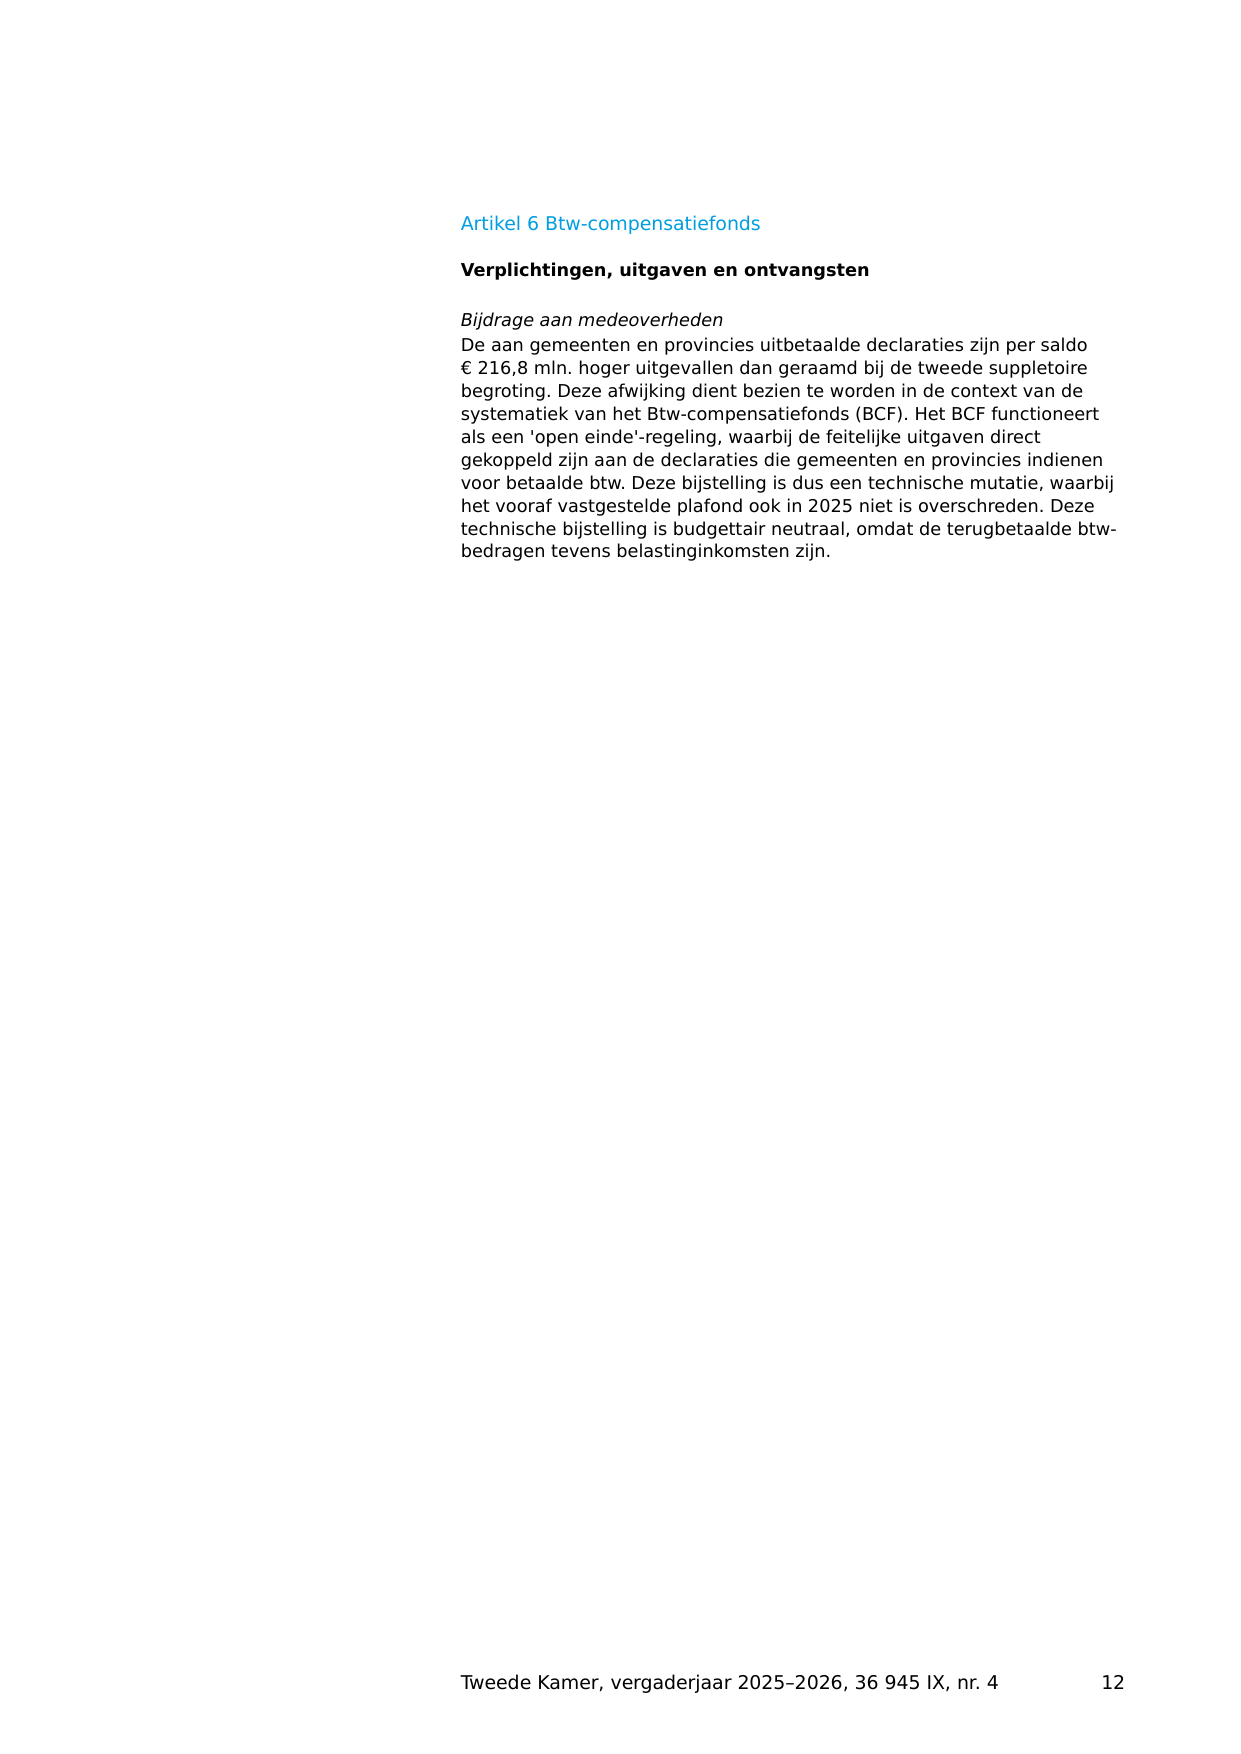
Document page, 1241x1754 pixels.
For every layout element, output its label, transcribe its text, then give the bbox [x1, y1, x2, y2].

text De aan gemeenten en provincies uitbetaalde declaraties zijn per saldo € 216,8 mln. hoger uitgevallen dan geraamd bij de tweede suppletoire begroting. Deze afwijking dient bezien te worden in de context van de systematiek van het Btw-compensatiefonds (BCF). Het BCF functioneert als een 'open einde'-regeling, waarbij de feitelijke uitgaven direct gekoppeld zijn aan de declaraties die gemeenten en provincies indienen voor betaalde btw. Deze bijstelling is dus een technische mutatie, waarbij het vooraf vastgestelde plafond ook in 2025 niet is overschreden. Deze technische bijstelling is budgettair neutraal, omdat de terugbetaalde btw-bedragen tevens belastinginkomsten zijn. [461, 333, 1125, 562]
text Bijdrage aan medeoverheden [461, 308, 1125, 331]
title Artikel 6 Btw-compensatiefonds [461, 213, 1125, 235]
text Verplichtingen, uitgaven en ontvangsten [461, 258, 1125, 281]
